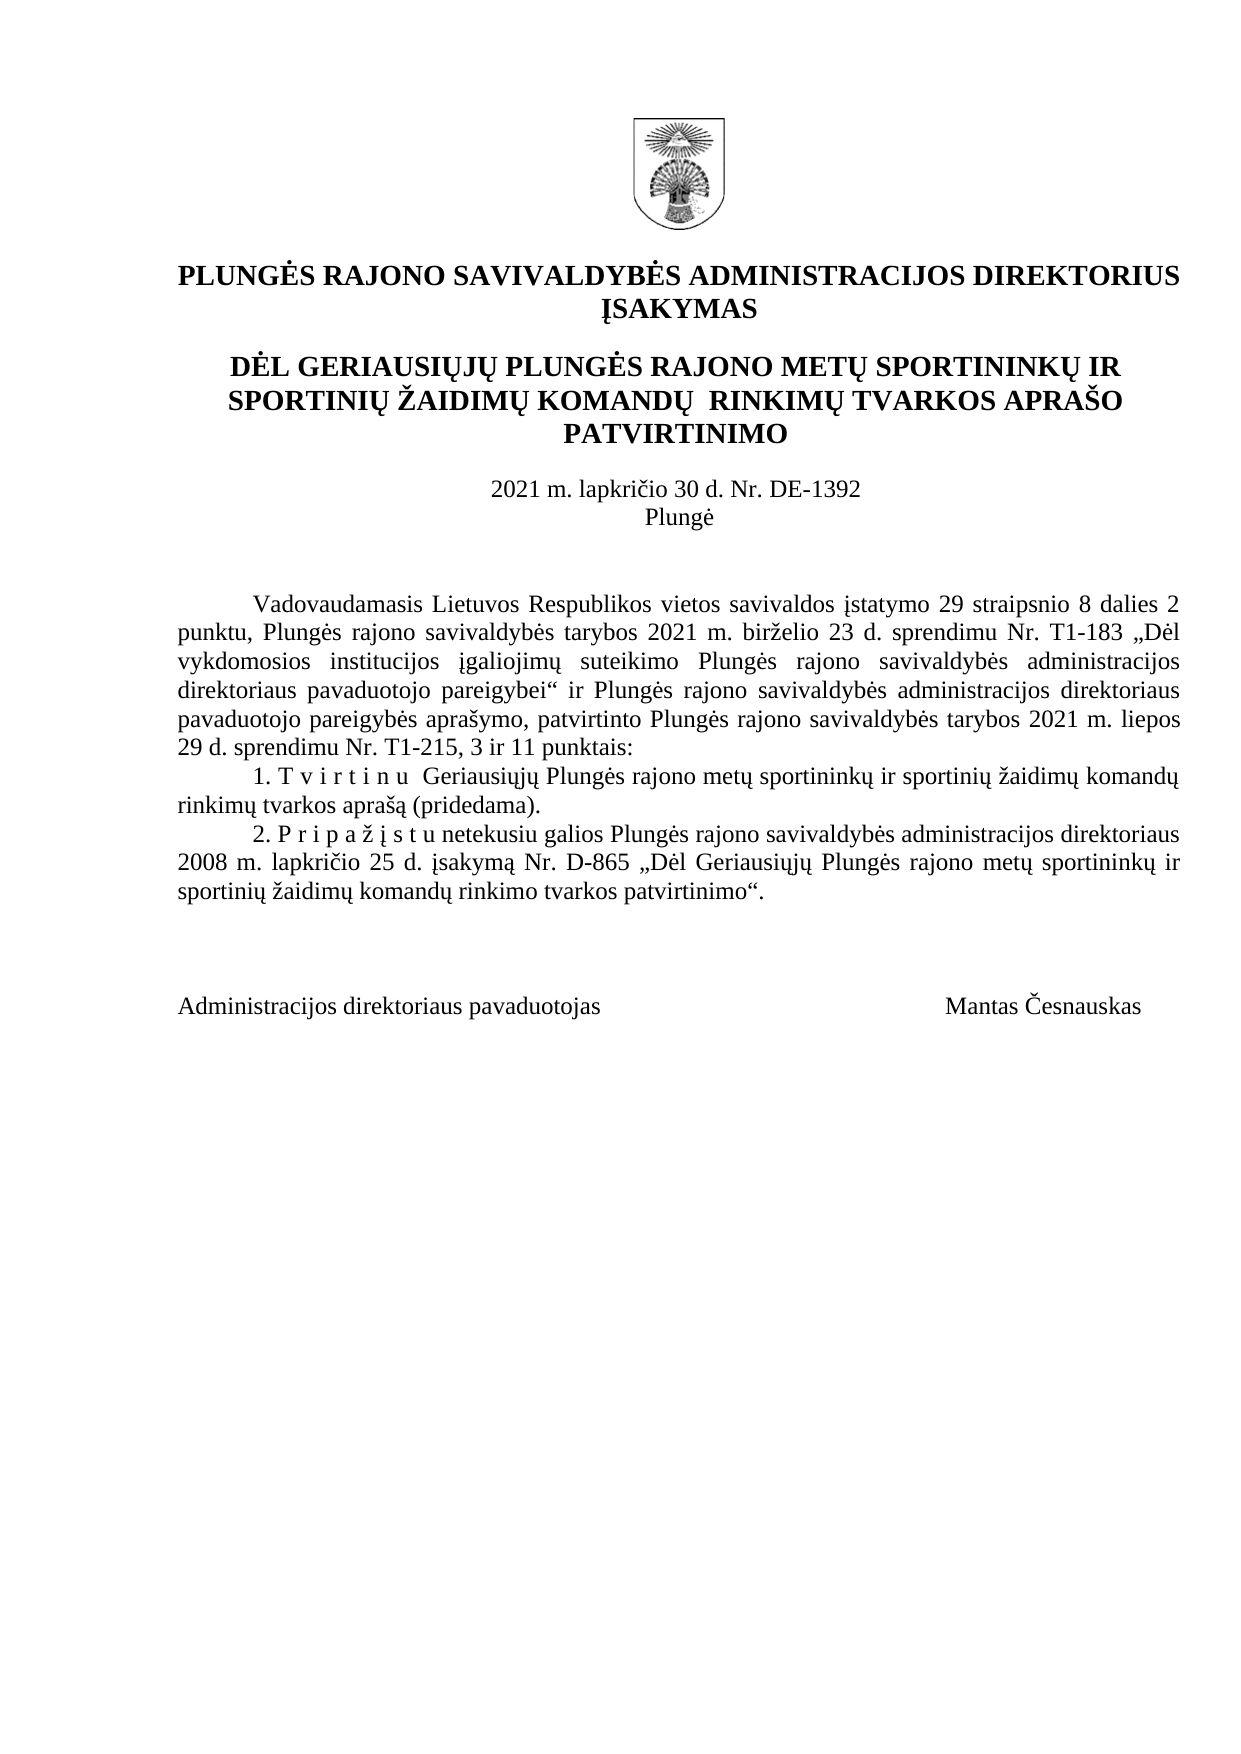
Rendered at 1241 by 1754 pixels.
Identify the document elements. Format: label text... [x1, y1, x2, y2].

text 1. T v i r t i n u Geriausiųjų Plungės rajono metų sportininkų ir sportinių žaidimų komandų rinkimų tvarkos aprašą (pridedama). [177, 761, 1181, 819]
text ĮSAKYMAS [177, 291, 1181, 325]
text DĖL GERIAUSIŲJŲ PLUNGĖS RAJONO METŲ SPORTININKŲ IR SPORTINIŲ ŽAIDIMŲ KOMANDŲ RINKIMŲ TVARKOS APRAŠO PATVIRTINIMO [170, 349, 1181, 450]
text Administracijos direktoriaus pavaduotojas Mantas Česnauskas [177, 991, 1181, 1020]
text PLUNGĖS RAJONO SAVIVALDYBĖS ADMINISTRACIJOS DIREKTORIUS [177, 258, 1181, 291]
text 2021 m. lapkričio 30 d. Nr. DE-1392 [170, 474, 1181, 502]
text 2. P r i p a ž į s t u netekusiu galios Plungės rajono savivaldybės administracijos direktoriaus 2008 m. lapkričio 25 d. įsakymą Nr. D-865 „Dėl Geriausiųjų Plungės rajono metų sportininkų ir sportinių žaidimų komandų rinkimo tvarkos patvirtinimo“. [177, 819, 1181, 905]
text Plungė [177, 502, 1181, 531]
text Vadovaudamasis Lietuvos Respublikos vietos savivaldos įstatymo 29 straipsnio 8 dalies 2 punktu, Plungės rajono savivaldybės tarybos 2021 m. birželio 23 d. sprendimu Nr. T1-183 „Dėl vykdomosios institucijos įgaliojimų suteikimo Plungės rajono savivaldybės administracijos direktoriaus pavaduotojo pareigybei“ ir Plungės rajono savivaldybės administracijos direktoriaus pavaduotojo pareigybės aprašymo, patvirtinto Plungės rajono savivaldybės tarybos 2021 m. liepos 29 d. sprendimu Nr. T1-215, 3 ir 11 punktais: [177, 589, 1181, 761]
